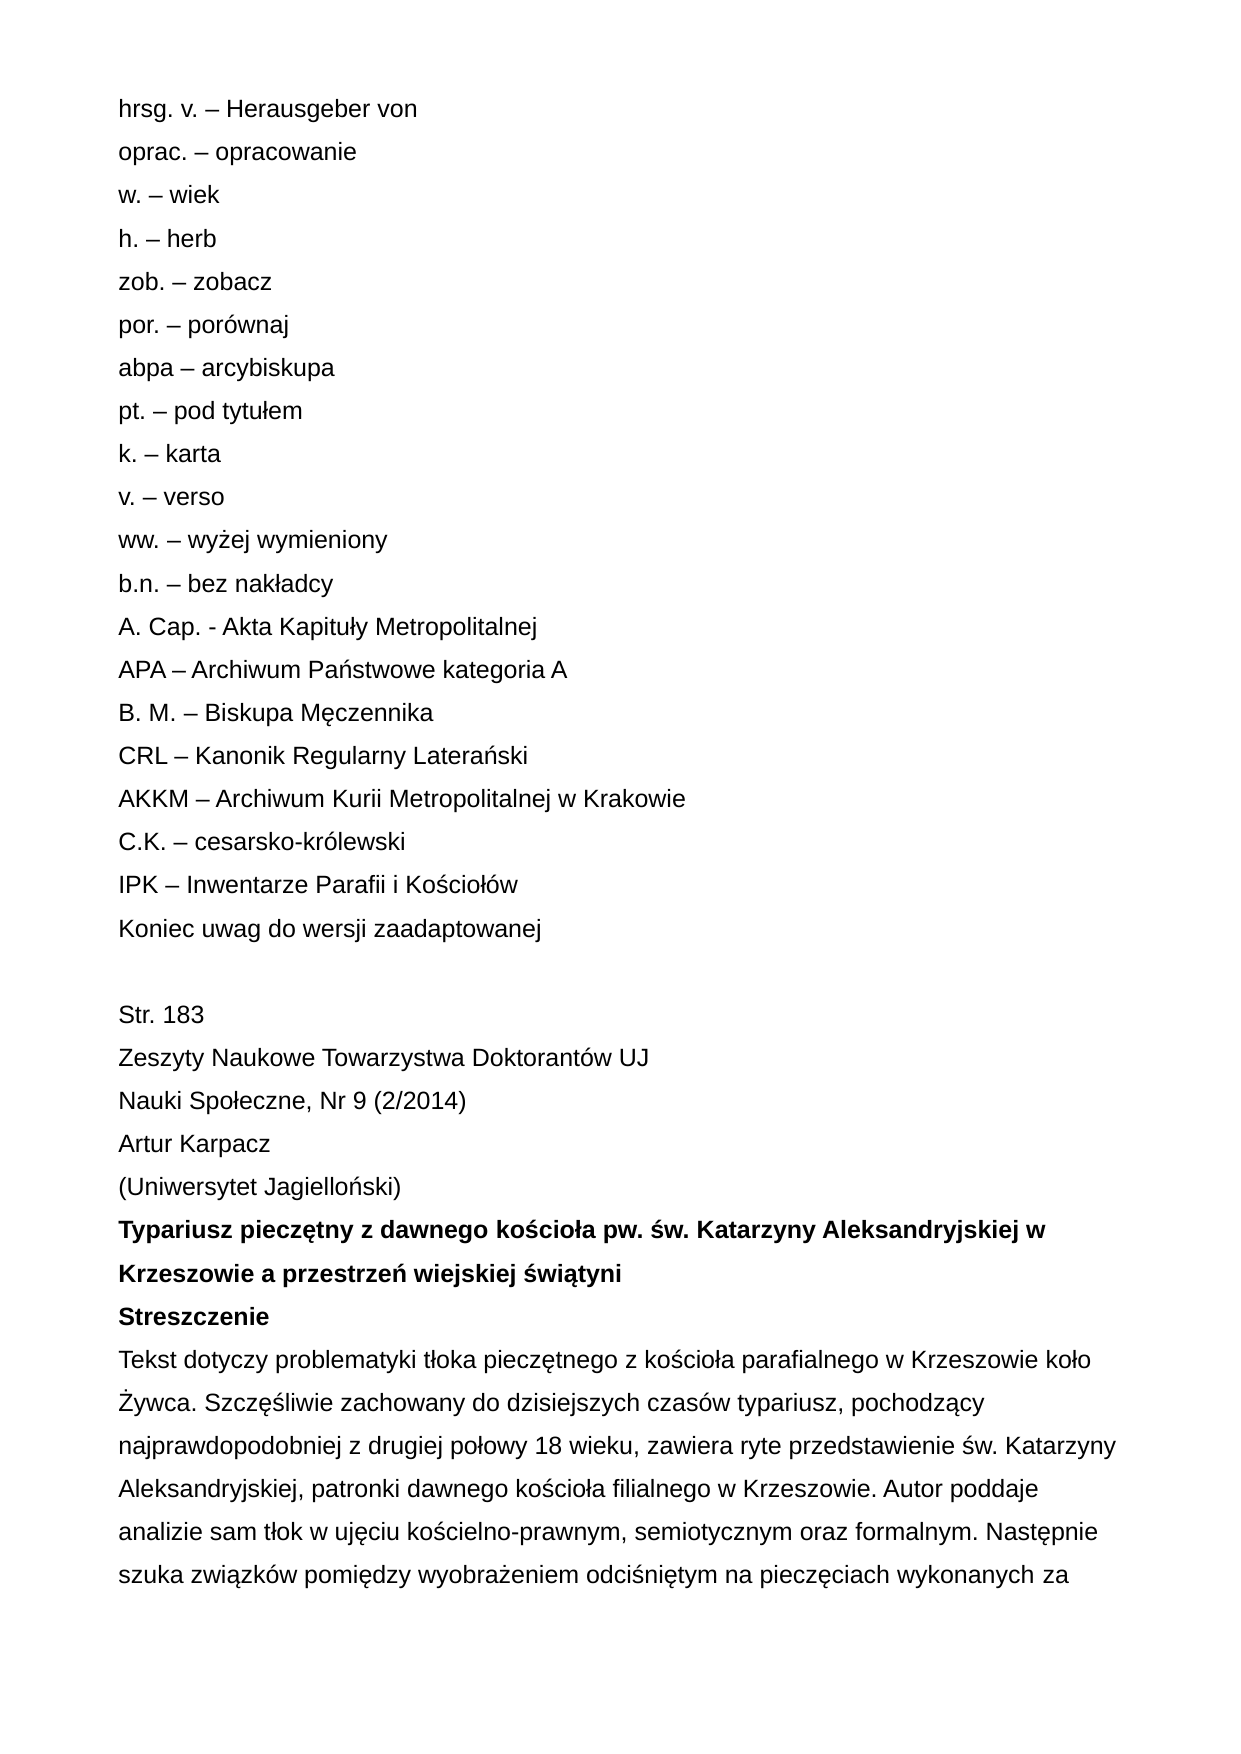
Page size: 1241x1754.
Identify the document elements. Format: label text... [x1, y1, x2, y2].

text zob. – zobacz [118, 267, 1122, 295]
text abpa – arcybiskupa [118, 353, 1122, 382]
text Artur Karpacz [118, 1129, 1122, 1158]
text oprac. – opracowanie [118, 137, 1122, 166]
text A. Cap. - Akta Kapituły Metropolitalnej [118, 612, 1122, 640]
text por. – porównaj [118, 310, 1122, 338]
text APA – Archiwum Państwowe kategoria A [118, 655, 1122, 683]
text C.K. – cesarsko-królewski [118, 827, 1122, 856]
text CRL – Kanonik Regularny Laterański [118, 741, 1122, 770]
text hrsg. v. – Herausgeber von [118, 94, 1122, 123]
text B. M. – Biskupa Męczennika [118, 698, 1122, 727]
text ww. – wyżej wymieniony [118, 525, 1122, 554]
text Zeszyty Naukowe Towarzystwa Doktorantów UJ [118, 1043, 1122, 1072]
text Koniec uwag do wersji zaadaptowanej [118, 913, 1122, 942]
text Tekst dotyczy problematyki tłoka pieczętnego z kościoła parafialnego w Krzeszowie koło Żywca. Szczęśliwie zachowany do dzisiejszych czasów typariusz, pochodzący najprawdopodobniej z drugiej połowy 18 wieku, zawiera ryte przedstawienie św. Katarzyny Aleksandryjskiej, patronki dawnego kościoła filialnego w Krzeszowie. Autor poddaje analizie sam tłok w ujęciu kościelno-prawnym, semiotycznym oraz formalnym. Następnie szuka związków pomiędzy wyobrażeniem odciśniętym na pieczęciach wykonanych za [118, 1345, 1122, 1589]
text IPK – Inwentarze Parafii i Kościołów [118, 870, 1122, 899]
text v. – verso [118, 482, 1122, 511]
subtitle Streszczenie [118, 1302, 1122, 1330]
text pt. – pod tytułem [118, 396, 1122, 425]
text Str. 183 [118, 1000, 1122, 1028]
subtitle Typariusz pieczętny z dawnego kościoła pw. św. Katarzyny Aleksandryjskiej w Krzeszowie a przestrzeń wiejskiej świątyni [118, 1215, 1122, 1287]
text w. – wiek [118, 180, 1122, 209]
text h. – herb [118, 223, 1122, 252]
text Nauki Społeczne, Nr 9 (2/2014) [118, 1086, 1122, 1115]
text k. – karta [118, 439, 1122, 468]
text AKKM – Archiwum Kurii Metropolitalnej w Krakowie [118, 784, 1122, 813]
text (Uniwersytet Jagielloński) [118, 1172, 1122, 1201]
text b.n. – bez nakładcy [118, 568, 1122, 597]
